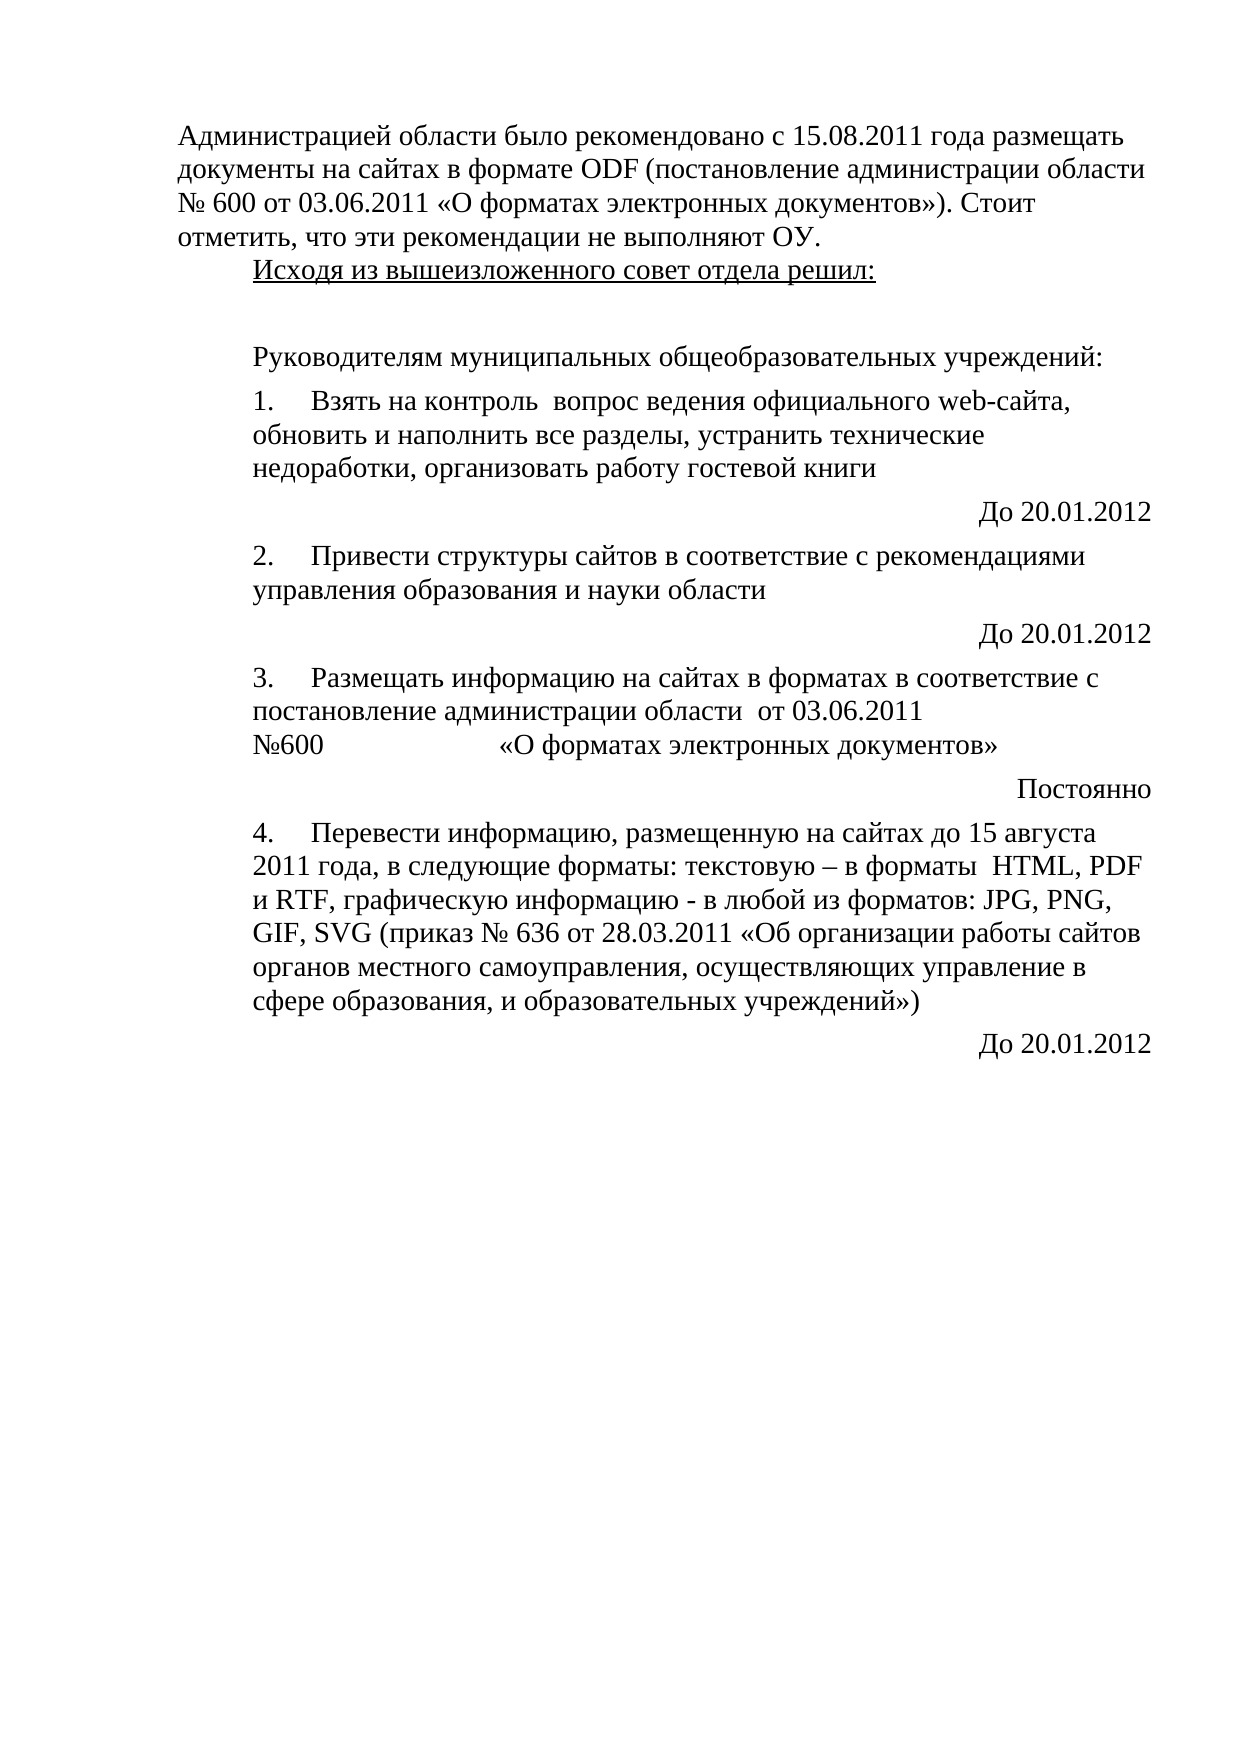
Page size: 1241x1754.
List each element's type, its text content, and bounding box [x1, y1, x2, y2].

text До 20.01.2012 [252, 494, 1152, 528]
text Исходя из вышеизложенного совет отдела решил: [177, 252, 1152, 286]
text Руководителям муниципальных общеобразовательных учреждений: [252, 339, 1152, 373]
text 4. Перевести информацию, размещенную на сайтах до 15 августа 2011 года, в следующие форматы: текстовую – в форматы HTML, PDF и RTF, графическую информацию - в любой из форматов: JPG, PNG, GIF, SVG (приказ № 636 от 28.03.2011 «Об организации работы сайтов органов местного самоуправления, осуществляющих управление в сфере образования, и образовательных учреждений») [252, 815, 1152, 1016]
text Администрацией области было рекомендовано с 15.08.2011 года размещать документы на сайтах в формате ODF (постановление администрации области № 600 от 03.06.2011 «О форматах электронных документов»). Стоит отметить, что эти рекомендации не выполняют ОУ. [177, 118, 1152, 252]
text До 20.01.2012 [252, 1027, 1152, 1060]
text 3. Размещать информацию на сайтах в форматах в соответствие с постановление администрации области от 03.06.2011 №600 «О форматах электронных документов» [252, 660, 1152, 761]
text 1. Взять на контроль вопрос ведения официального web-сайта, обновить и наполнить все разделы, устранить технические недоработки, организовать работу гостевой книги [252, 383, 1152, 484]
text До 20.01.2012 [252, 616, 1152, 649]
text Постоянно [252, 771, 1152, 804]
text 2. Привести структуры сайтов в соответствие с рекомендациями управления образования и науки области [252, 538, 1152, 606]
